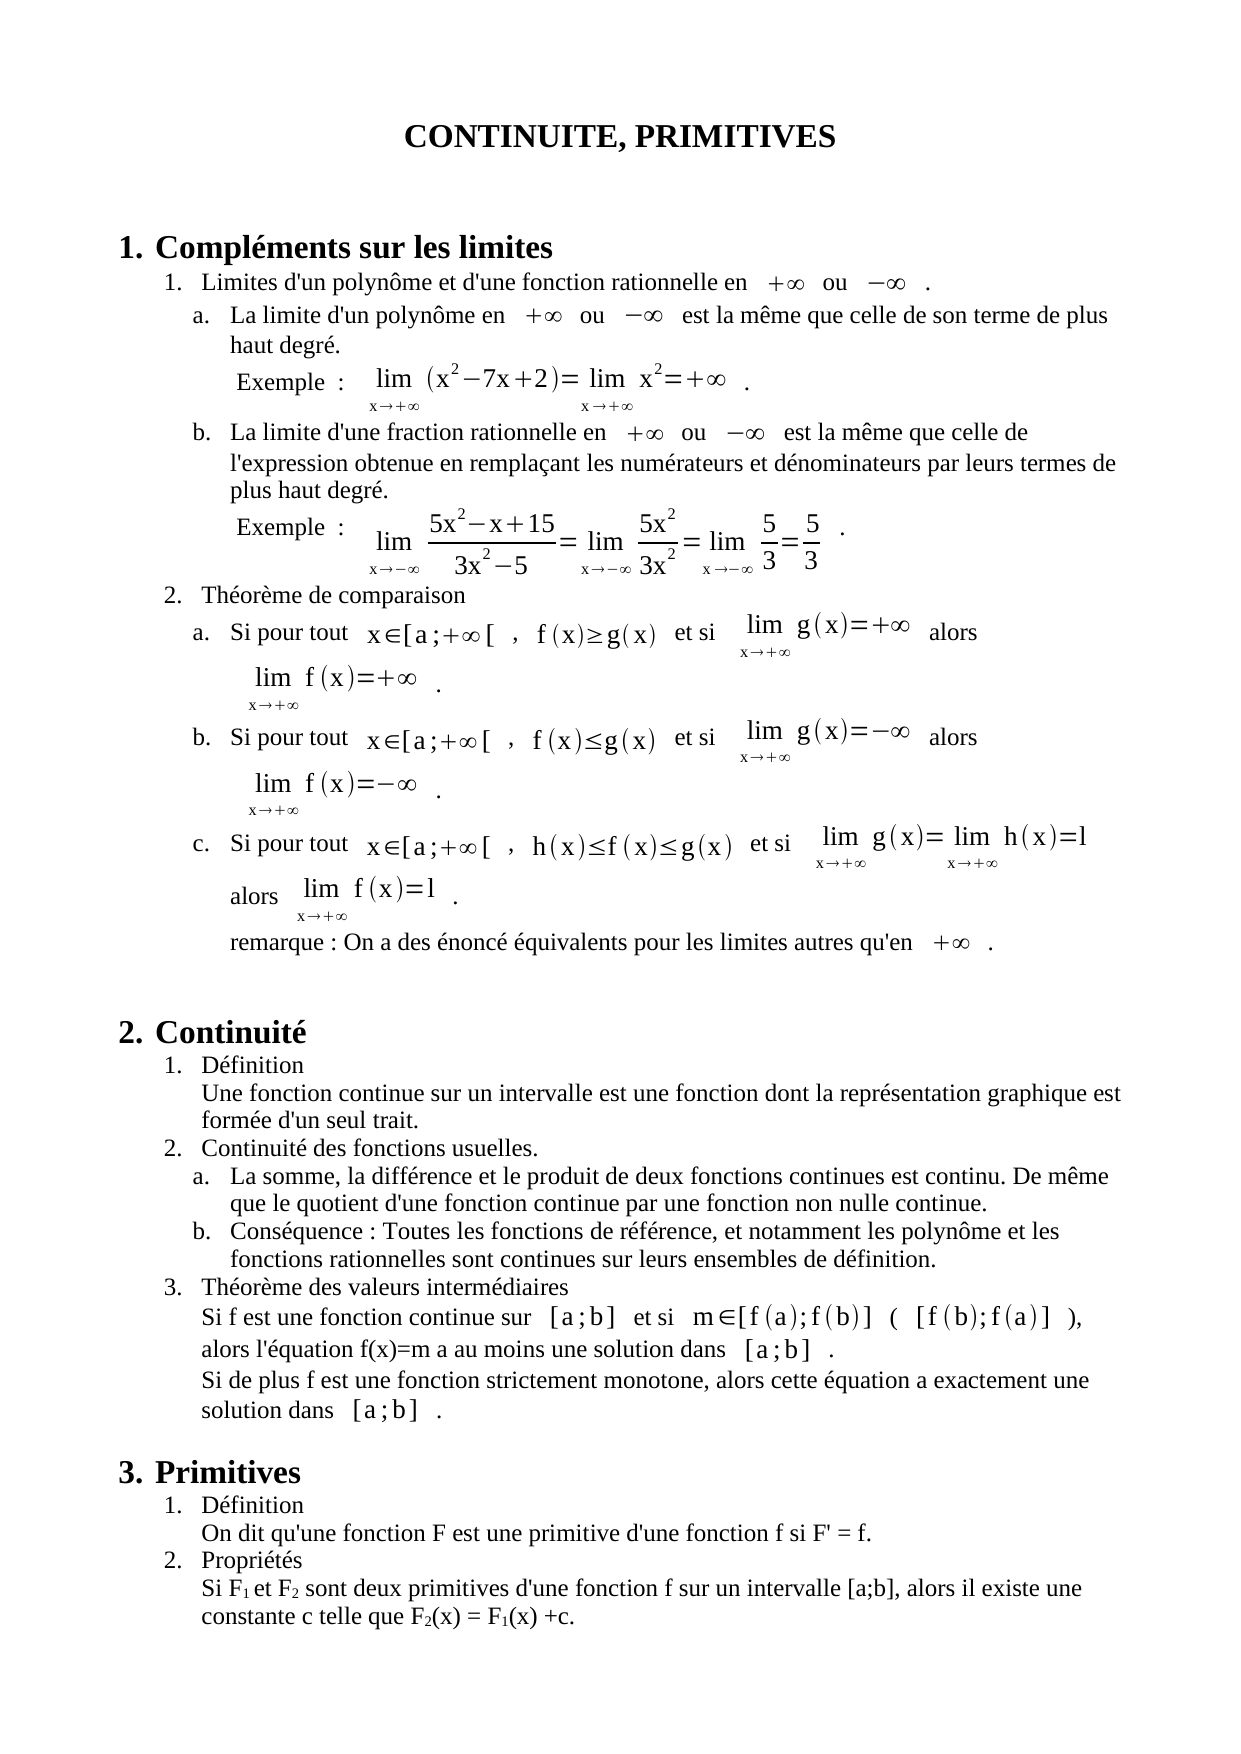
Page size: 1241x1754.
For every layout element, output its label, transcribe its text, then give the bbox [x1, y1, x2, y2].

list Si pour tout,et si alors. [192, 714, 1122, 820]
list Continuité [118, 1014, 1122, 1051]
list Si pour tout,et si alors. [192, 609, 1122, 714]
list Théorème des valeurs intermédiaires Si f est une fonction continue suret si(), alors l'équation f(x)=m a au moins une solution dans. Si de plus f est une fonction strictement monotone, alors cette équation a exactement une solution dans. [164, 1273, 1122, 1454]
list Théorème de comparaison [164, 581, 1122, 609]
list Limites d'un polynôme et d'une fonction rationnelle enou. [164, 266, 1122, 299]
list Définition On dit qu'une fonction F est une primitive d'une fonction f si F' = f. [164, 1491, 1122, 1547]
list La limite d'un polynôme enouest la même que celle de son terme de plus haut degré. Exemple : . [192, 299, 1122, 416]
list Si pour tout,et si alors. remarque : On a des énoncé équivalents pour les limites autres qu'en. [192, 820, 1122, 1014]
list La somme, la différence et le produit de deux fonctions continues est continu. De même que le quotient d'une fonction continue par une fonction non nulle continue. [192, 1162, 1122, 1217]
text CONTINUITE, PRIMITIVES [118, 118, 1122, 229]
list Continuité des fonctions usuelles. [164, 1134, 1122, 1162]
list La limite d'une fraction rationnelle enouest la même que celle de l'expression obtenue en remplaçant les numérateurs et dénominateurs par leurs termes de plus haut degré. Exemple : . [192, 416, 1122, 581]
list Primitives [118, 1454, 1122, 1491]
list Compléments sur les limites [118, 229, 1122, 266]
list Propriétés Si F1 et F2 sont deux primitives d'une fonction f sur un intervalle [a;b], alors il existe une constante c telle que F2(x) = F1(x) +c. [164, 1547, 1122, 1630]
list Définition Une fonction continue sur un intervalle est une fonction dont la représentation graphique est formée d'un seul trait. [164, 1051, 1122, 1134]
list Conséquence : Toutes les fonctions de référence, et notamment les polynôme et les fonctions rationnelles sont continues sur leurs ensembles de définition. [192, 1217, 1122, 1273]
